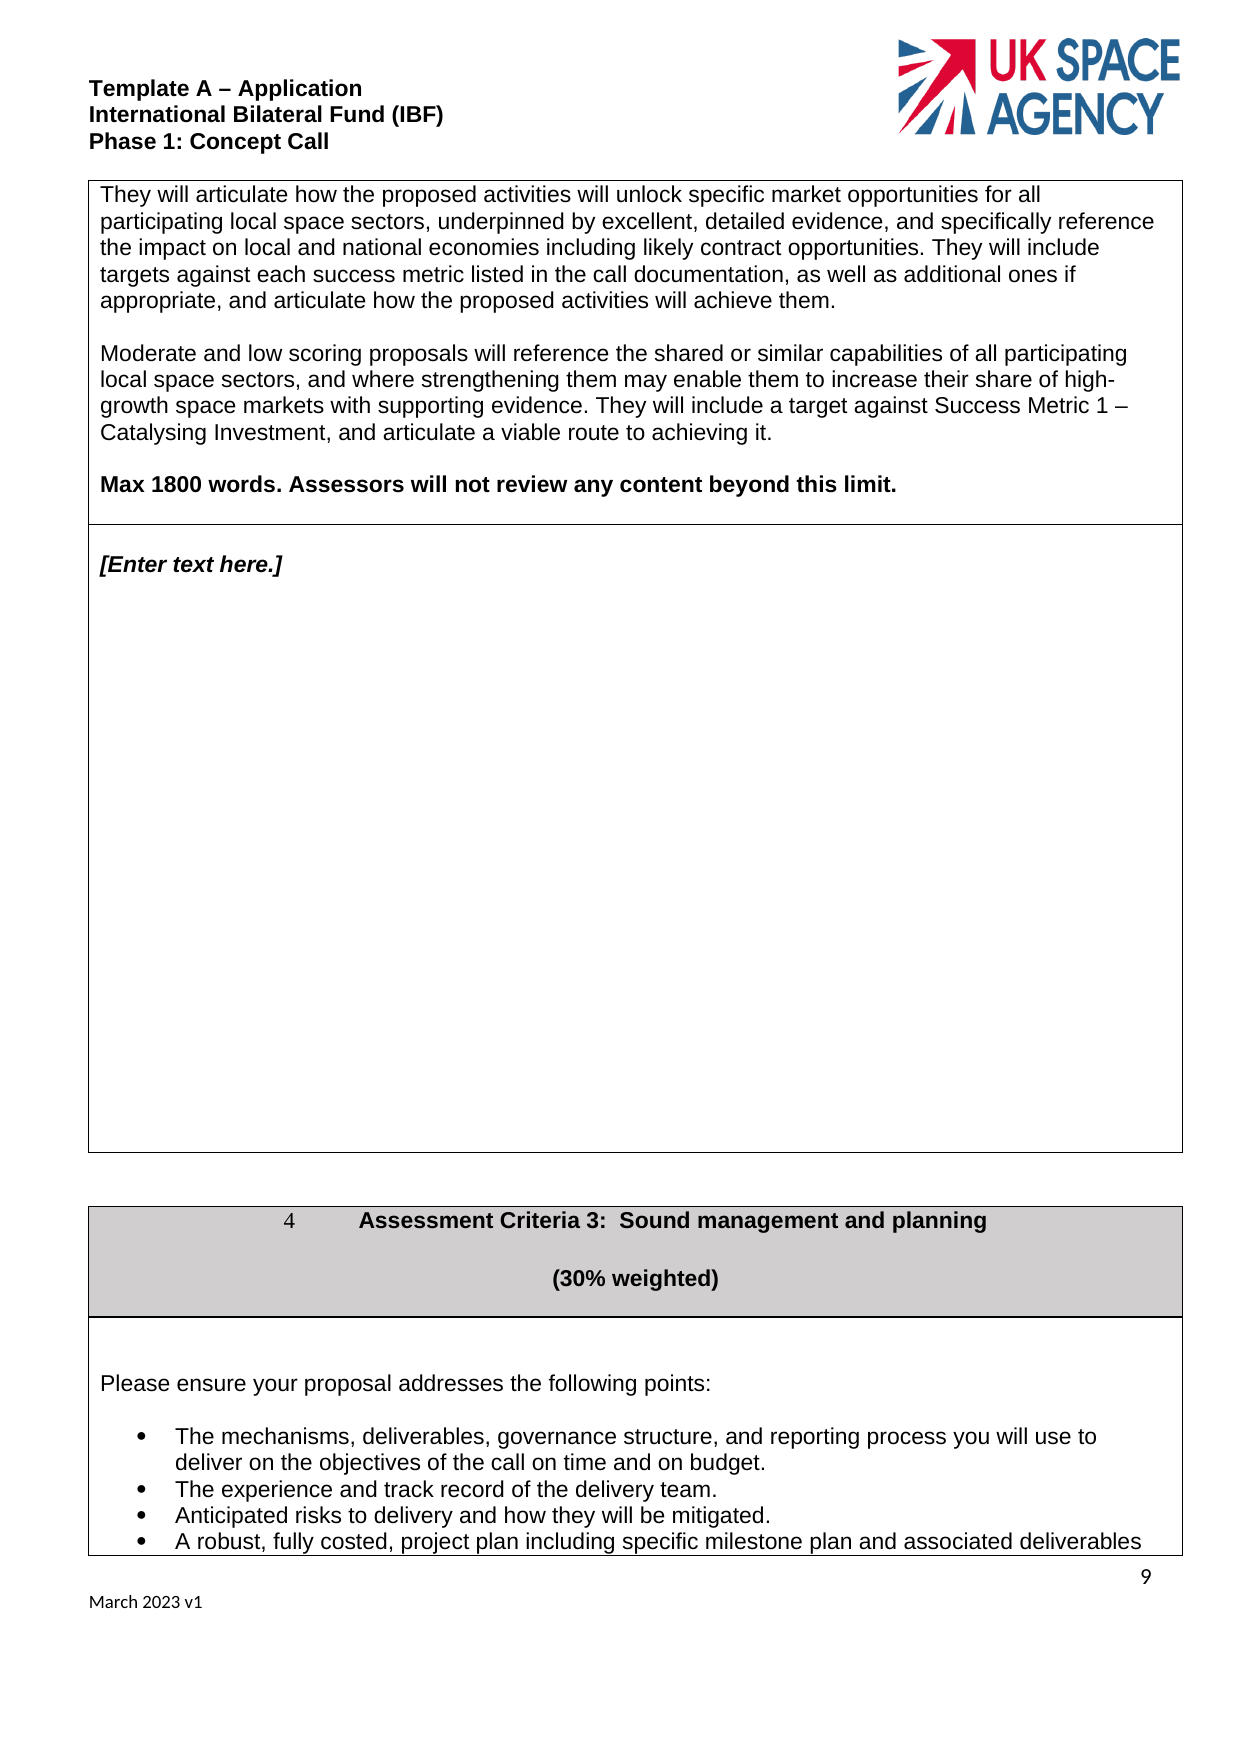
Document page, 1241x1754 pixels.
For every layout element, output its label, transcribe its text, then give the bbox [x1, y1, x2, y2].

table_cell [Enter text here.] [89, 525, 1182, 1152]
table_cell They will articulate how the proposed activities will unlock specific market opportunities for all participating local space sectors, underpinned by excellent, detailed evidence, and specifically reference the impact on local and national economies including likely contract opportunities. They will include targets against each success metric listed in the call documentation, as well as additional ones if appropriate, and articulate how the proposed activities will achieve them. Moderate and low scoring proposals will reference the shared or similar capabilities of all participating local space sectors, and where strengthening them may enable them to increase their share of high-growth space markets with supporting evidence. They will include a target against Success Metric 1 – Catalysing Investment, and articulate a viable route to achieving it. Max 1800 words. Assessors will not review any content beyond this limit. [89, 181, 1182, 524]
table_header Assessment Criteria 3: Sound management and planning (30% weighted) [89, 1207, 1182, 1316]
table_cell Please ensure your proposal addresses the following points: The mechanisms, deliverables, governance structure, and reporting process you will use to deliver on the objectives of the call on time and on budget. The experience and track record of the delivery team. Anticipated risks to delivery and how they will be mitigated. A robust, fully costed, project plan including specific milestone plan and associated deliverables [89, 1318, 1182, 1555]
